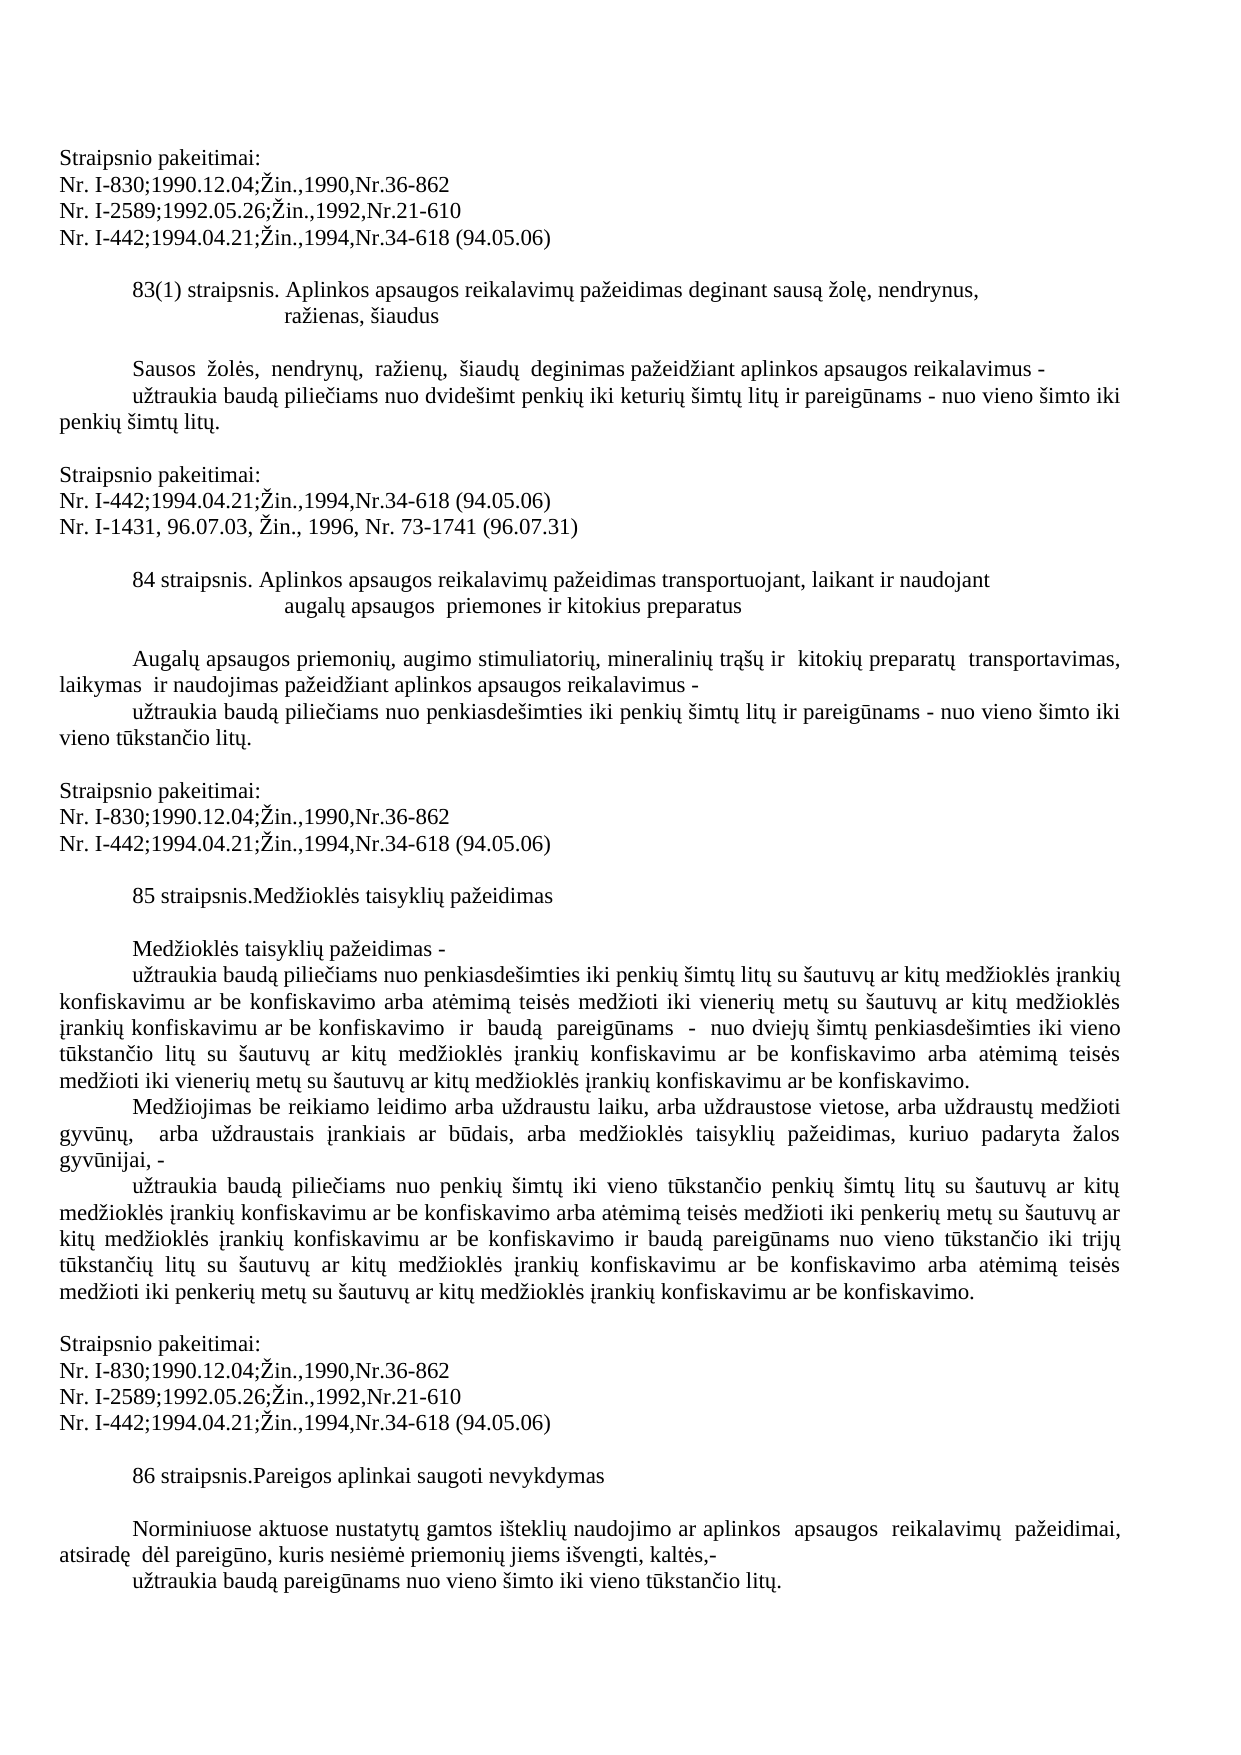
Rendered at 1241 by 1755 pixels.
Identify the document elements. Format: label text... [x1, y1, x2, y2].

text 83(1) straipsnis. Aplinkos apsaugos reikalavimų pažeidimas deginant sausą žolę, nendrynus, [59, 276, 1122, 303]
text Medžioklės taisyklių pažeidimas - [59, 935, 1122, 961]
text Straipsnio pakeitimai: [59, 144, 1122, 171]
text Nr. I-830;1990.12.04;Žin.,1990,Nr.36-862 [59, 1357, 1122, 1383]
text Straipsnio pakeitimai: [59, 461, 1122, 487]
text Norminiuose aktuose nustatytų gamtos išteklių naudojimo ar aplinkos apsaugos reikalavimų pažeidimai, atsiradę dėl pareigūno, kuris nesiėmė priemonių jiems išvengti, kaltės,- [59, 1515, 1122, 1568]
text Straipsnio pakeitimai: [59, 777, 1122, 803]
text Nr. I-1431, 96.07.03, Žin., 1996, Nr. 73-1741 (96.07.31) [59, 513, 1122, 540]
text Nr. I-830;1990.12.04;Žin.,1990,Nr.36-862 [59, 171, 1122, 197]
text užtraukia baudą piliečiams nuo penkių šimtų iki vieno tūkstančio penkių šimtų litų su šautuvų ar kitų medžioklės įrankių konfiskavimu ar be konfiskavimo arba atėmimą teisės medžioti iki penkerių metų su šautuvų ar kitų medžioklės įrankių konfiskavimu ar be konfiskavimo ir baudą pareigūnams nuo vieno tūkstančio iki trijų tūkstančių litų su šautuvų ar kitų medžioklės įrankių konfiskavimu ar be konfiskavimo arba atėmimą teisės medžioti iki penkerių metų su šautuvų ar kitų medžioklės įrankių konfiskavimu ar be konfiskavimo. [59, 1172, 1122, 1304]
text Nr. I-830;1990.12.04;Žin.,1990,Nr.36-862 [59, 803, 1122, 830]
text Augalų apsaugos priemonių, augimo stimuliatorių, mineralinių trąšų ir kitokių preparatų transportavimas, laikymas ir naudojimas pažeidžiant aplinkos apsaugos reikalavimus - [59, 645, 1122, 698]
text Nr. I-2589;1992.05.26;Žin.,1992,Nr.21-610 [59, 1383, 1122, 1409]
text augalų apsaugos priemones ir kitokius preparatus [209, 592, 1122, 619]
text Straipsnio pakeitimai: [59, 1330, 1122, 1357]
text Nr. I-442;1994.04.21;Žin.,1994,Nr.34-618 (94.05.06) [59, 487, 1122, 513]
text Nr. I-442;1994.04.21;Žin.,1994,Nr.34-618 (94.05.06) [59, 1409, 1122, 1436]
text užtraukia baudą pareigūnams nuo vieno šimto iki vieno tūkstančio litų. [59, 1568, 1122, 1594]
text Nr. I-442;1994.04.21;Žin.,1994,Nr.34-618 (94.05.06) [59, 223, 1122, 250]
text Nr. I-2589;1992.05.26;Žin.,1992,Nr.21-610 [59, 197, 1122, 223]
text Sausos žolės, nendrynų, ražienų, šiaudų deginimas pažeidžiant aplinkos apsaugos reikalavimus - [59, 355, 1122, 382]
text užtraukia baudą piliečiams nuo penkiasdešimties iki penkių šimtų litų su šautuvų ar kitų medžioklės įrankių konfiskavimu ar be konfiskavimo arba atėmimą teisės medžioti iki vienerių metų su šautuvų ar kitų medžioklės įrankių konfiskavimu ar be konfiskavimo ir baudą pareigūnams - nuo dviejų šimtų penkiasdešimties iki vieno tūkstančio litų su šautuvų ar kitų medžioklės įrankių konfiskavimu ar be konfiskavimo arba atėmimą teisės medžioti iki vienerių metų su šautuvų ar kitų medžioklės įrankių konfiskavimu ar be konfiskavimo. [59, 961, 1122, 1093]
text 86 straipsnis.Pareigos aplinkai saugoti nevykdymas [59, 1462, 1122, 1488]
text 84 straipsnis. Aplinkos apsaugos reikalavimų pažeidimas transportuojant, laikant ir naudojant [59, 566, 1122, 592]
text ražienas, šiaudus [209, 303, 1122, 329]
text užtraukia baudą piliečiams nuo dvidešimt penkių iki keturių šimtų litų ir pareigūnams - nuo vieno šimto iki penkių šimtų litų. [59, 382, 1122, 434]
text Nr. I-442;1994.04.21;Žin.,1994,Nr.34-618 (94.05.06) [59, 830, 1122, 856]
text Medžiojimas be reikiamo leidimo arba uždraustu laiku, arba uždraustose vietose, arba uždraustų medžioti gyvūnų, arba uždraustais įrankiais ar būdais, arba medžioklės taisyklių pažeidimas, kuriuo padaryta žalos gyvūnijai, - [59, 1093, 1122, 1172]
text užtraukia baudą piliečiams nuo penkiasdešimties iki penkių šimtų litų ir pareigūnams - nuo vieno šimto iki vieno tūkstančio litų. [59, 698, 1122, 751]
text 85 straipsnis.Medžioklės taisyklių pažeidimas [59, 882, 1122, 909]
